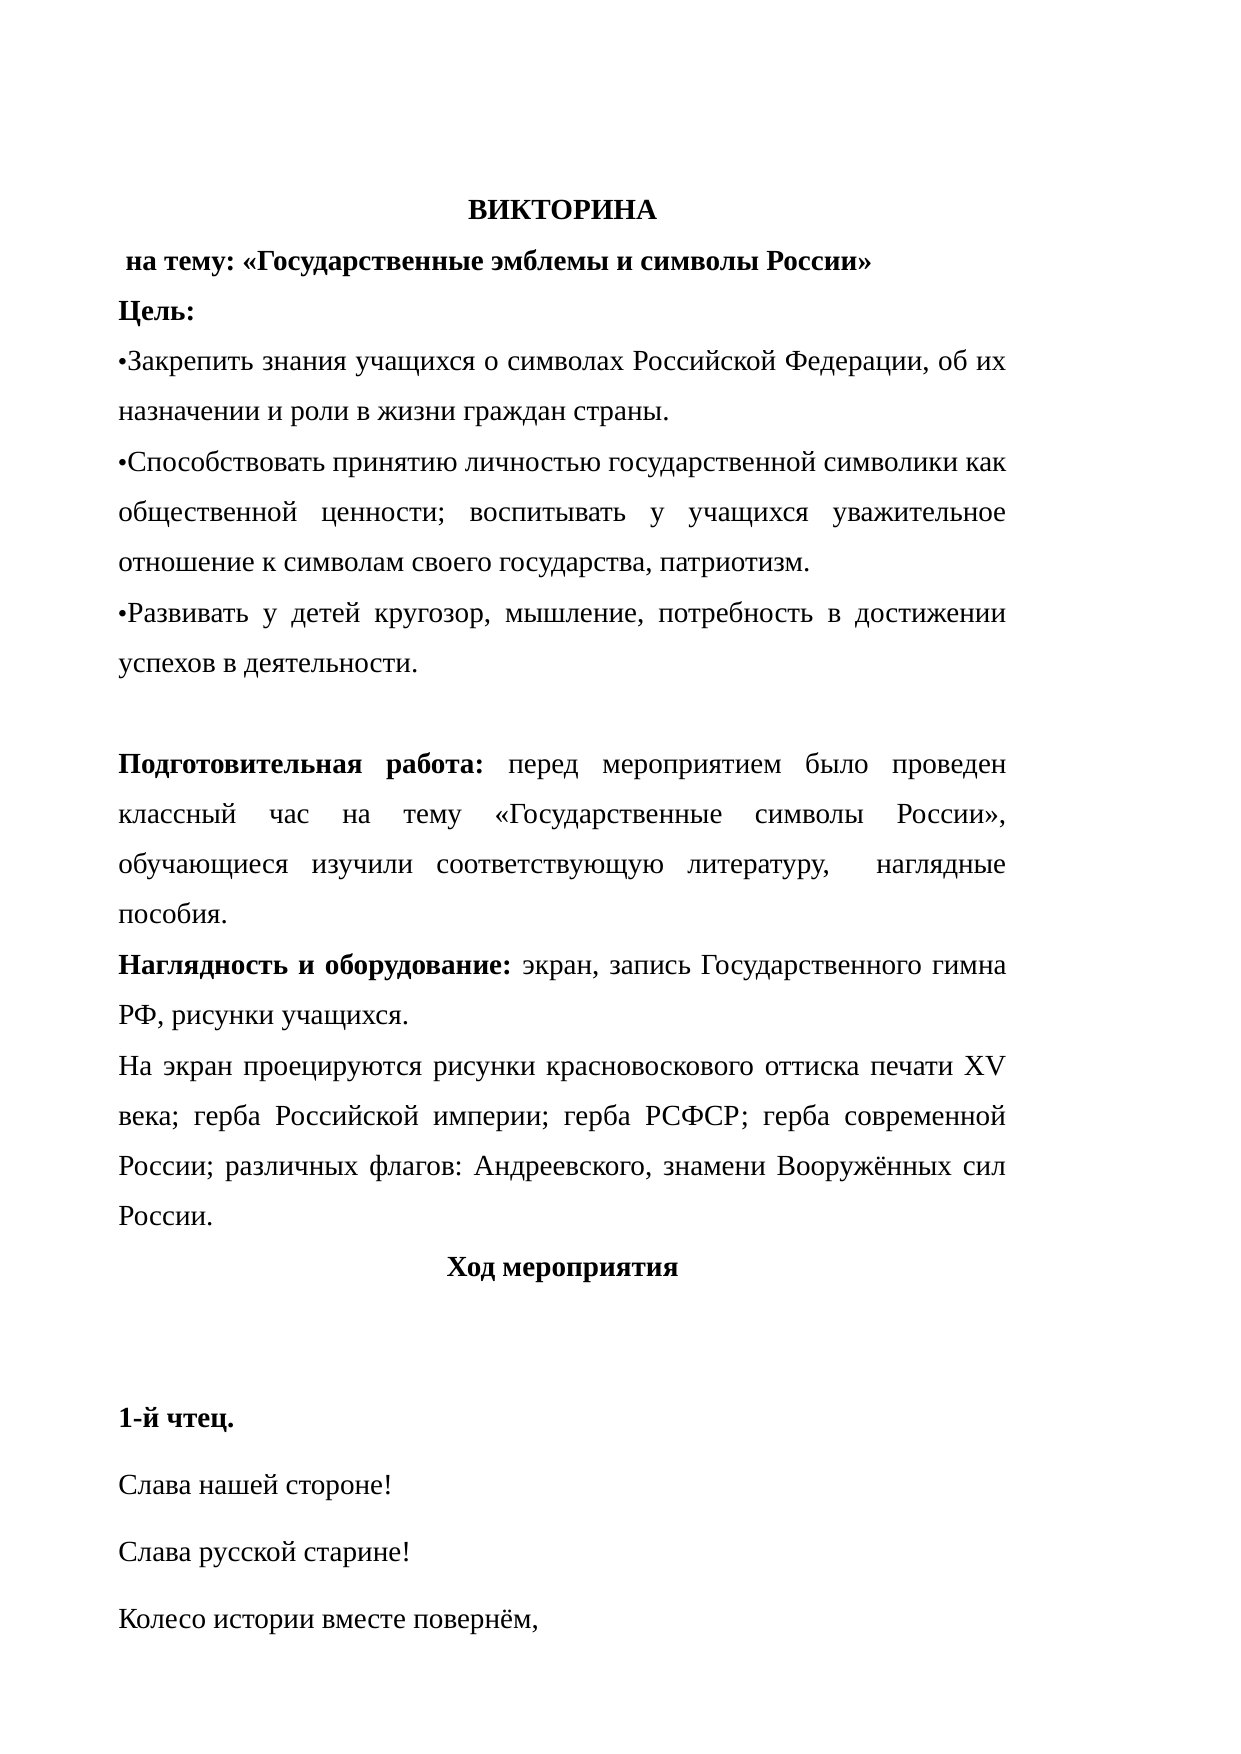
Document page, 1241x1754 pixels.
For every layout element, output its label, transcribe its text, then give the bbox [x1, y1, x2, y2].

table_header ВИКТОРИНА на тему: «Государственные эмблемы и символы России» Цель: Закрепить знания учащихся о символах Российской Федерации, об их назначении и роли в жизни граждан страны. Способствовать принятию личностью государственной символики как общественной ценности; воспитывать у учащихся уважительное отношение к символам своего государства, патриотизм. Развивать у детей кругозор, мышление, потребность в достижении успехов в деятельности. Подготовительная работа: перед мероприятием было проведен классный час на тему «Государственные символы России», обучающиеся изучили соответствующую литературу, наглядные пособия. Наглядность и оборудование: экран, запись Государственного гимна РФ, рисунки учащихся. На экран проецируются рисунки красновоскового оттиска печати XV века; герба Российской империи; герба РСФСР; герба современной России; различных флагов: Андреевского, знамени Вооружённых сил России. Ход мероприятия 1-й чтец. Слава нашей стороне! Слава русской старине! Колесо истории вместе повернём, [107, 147, 1018, 1634]
